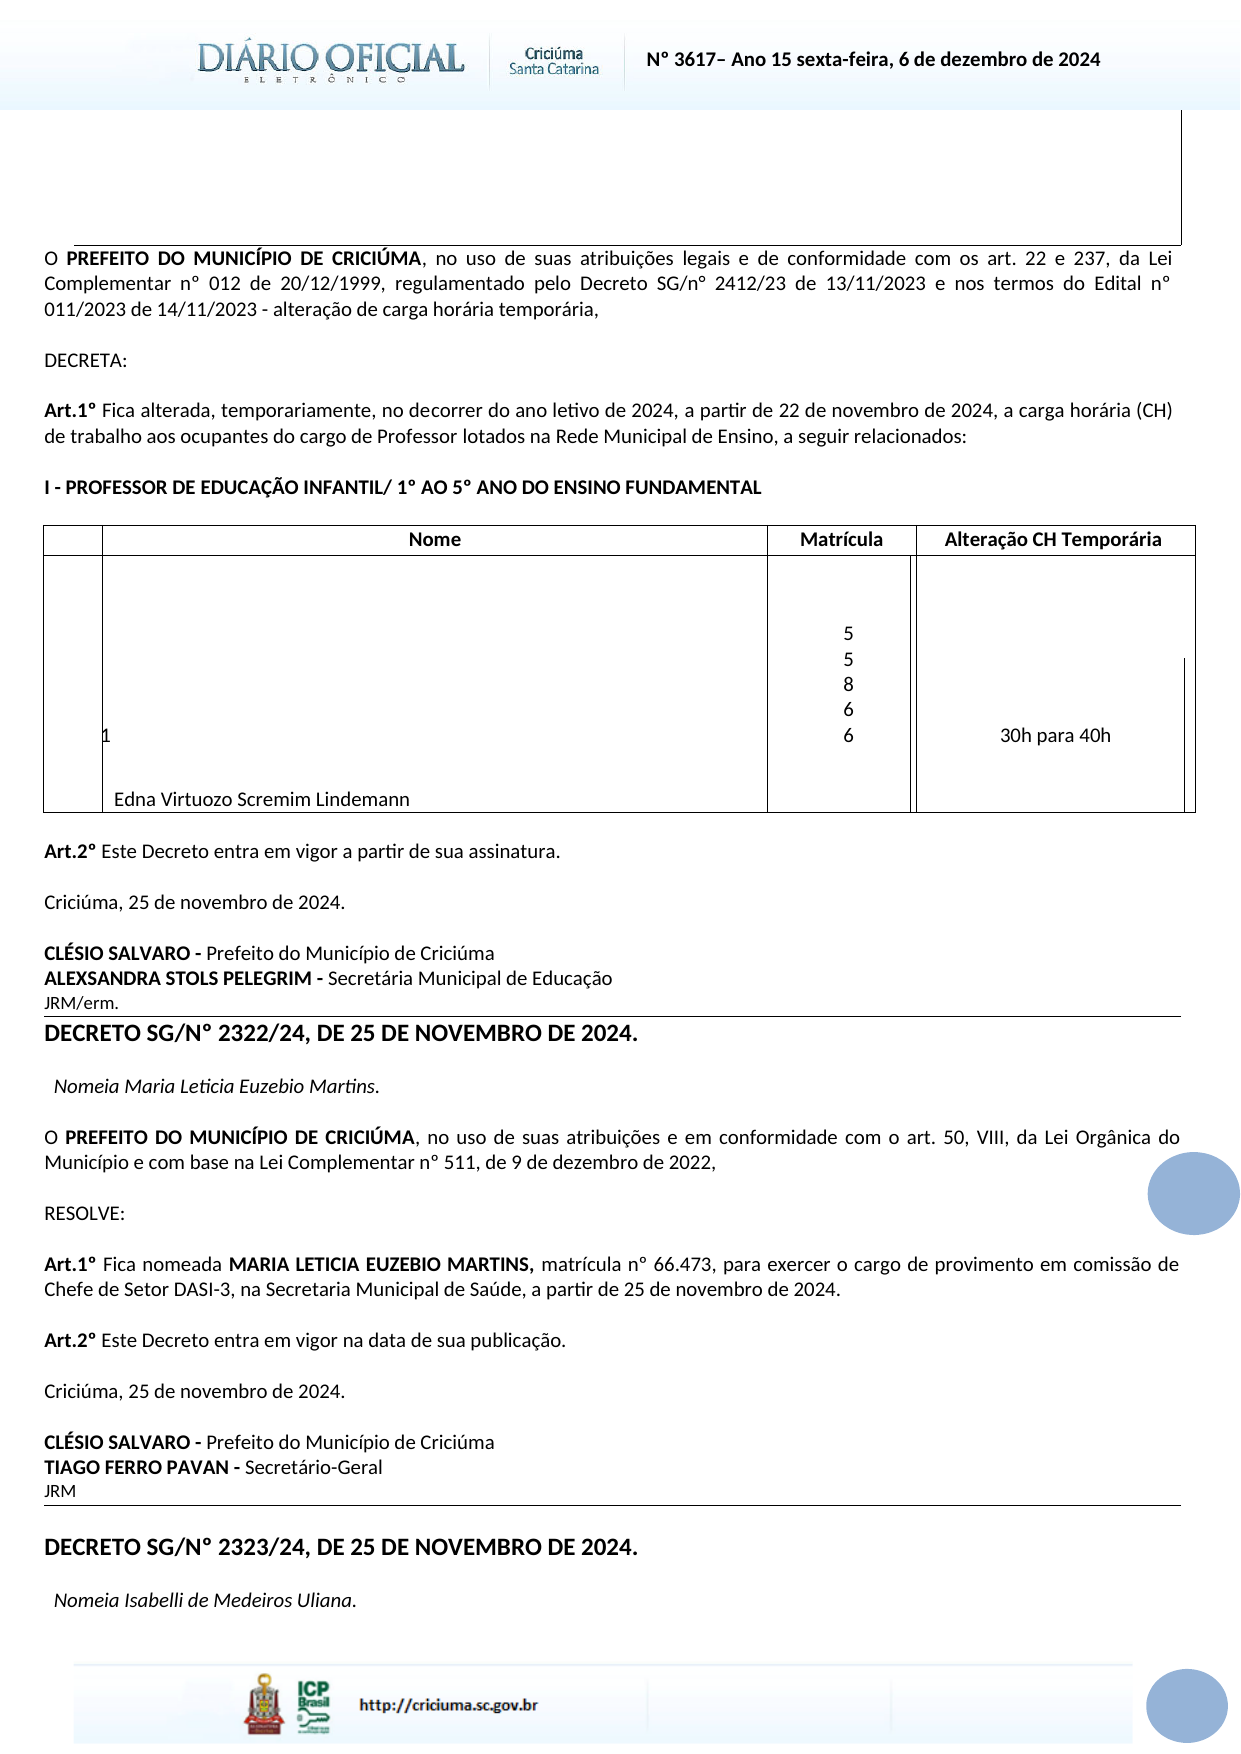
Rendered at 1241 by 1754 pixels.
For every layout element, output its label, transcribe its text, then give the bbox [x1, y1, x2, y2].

table_cell 1 [44, 556, 102, 812]
text Art.2º Este Decreto entra em vigor a partir de sua assinatura. [44, 838, 1181, 864]
text DECRETO SG/Nº 2322/24, DE 25 DE NOVEMBRO DE 2024. [44, 1017, 1181, 1048]
table_cell [911, 556, 916, 812]
table_header Matrícula [768, 526, 916, 555]
text TIAGO FERRO PAVAN - Secretário-Geral [44, 1454, 1181, 1480]
text Criciúma, 25 de novembro de 2024. [44, 1378, 1181, 1403]
text Art.1º Fica alterada, temporariamente, no decorrer do ano letivo de 2024, a partir de 22 de novembro de 2024, a carga horária (CH) de trabalho aos ocupantes do cargo de Professor lotados na Rede Municipal de Ensino, a seguir relacionados: [44, 398, 1174, 448]
table_header Nome [103, 526, 767, 555]
table_cell 30h para 40h [917, 556, 1195, 812]
text Criciúma, 25 de novembro de 2024. [44, 889, 1181, 915]
text RESOLVE: [44, 1200, 1163, 1226]
text I - PROFESSOR DE Educação infantil/ 1º ao 5º ano do ensino fundamental [44, 474, 1181, 499]
text Art.2º Este Decreto entra em vigor na data de sua publicação. [44, 1327, 1181, 1353]
text JRM [44, 1480, 1181, 1505]
text CLÉSIO SALVARO - Prefeito do Município de Criciúma [44, 940, 1240, 966]
text Nomeia Maria Leticia Euzebio Martins. [44, 1073, 1181, 1098]
text ALEXSANDRA STOLS PELEGRIM - Secretária Municipal de Educação [44, 966, 1240, 991]
table_header [44, 526, 102, 555]
text O PREFEITO DO MUNICÍPIO DE CRICIÚMA, no uso de suas atribuições legais e de conformidade com os art. 22 e 237, da Lei Complementar nº 012 de 20/12/1999, regulamentado pelo Decreto SG/n° 2412/23 de 13/11/2023 e nos termos do Edital nº 011/2023 de 14/11/2023 - alteração de carga horária temporária, [44, 245, 1174, 321]
text O PREFEITO DO MUNICÍPIO DE CRICIÚMA, no uso de suas atribuições e em conformidade com o art. 50, VIII, da Lei Orgânica do Município e com base na Lei Complementar nº 511, de 9 de dezembro de 2022, [44, 1124, 1181, 1175]
text DECRETO SG/Nº 2323/24, DE 25 DE NOVEMBRO DE 2024. [44, 1531, 1181, 1562]
text CLÉSIO SALVARO - Prefeito do Município de Criciúma [44, 1429, 1181, 1454]
text JRM/erm. [44, 991, 1181, 1016]
text Art.1º Fica nomeada MARIA LETICIA EUZEBIO MARTINS, matrícula nº 66.473, para exercer o cargo de provimento em comissão de Chefe de Setor DASI-3, na Secretaria Municipal de Saúde, a partir de 25 de novembro de 2024. [44, 1251, 1181, 1302]
table_cell 55866 [768, 556, 910, 812]
text DECRETA: [44, 347, 1173, 372]
table_cell Edna Virtuozo Scremim Lindemann [103, 556, 767, 812]
table_header Alteração CH Temporária [917, 526, 1195, 555]
text Nomeia Isabelli de Medeiros Uliana. [44, 1587, 1181, 1612]
